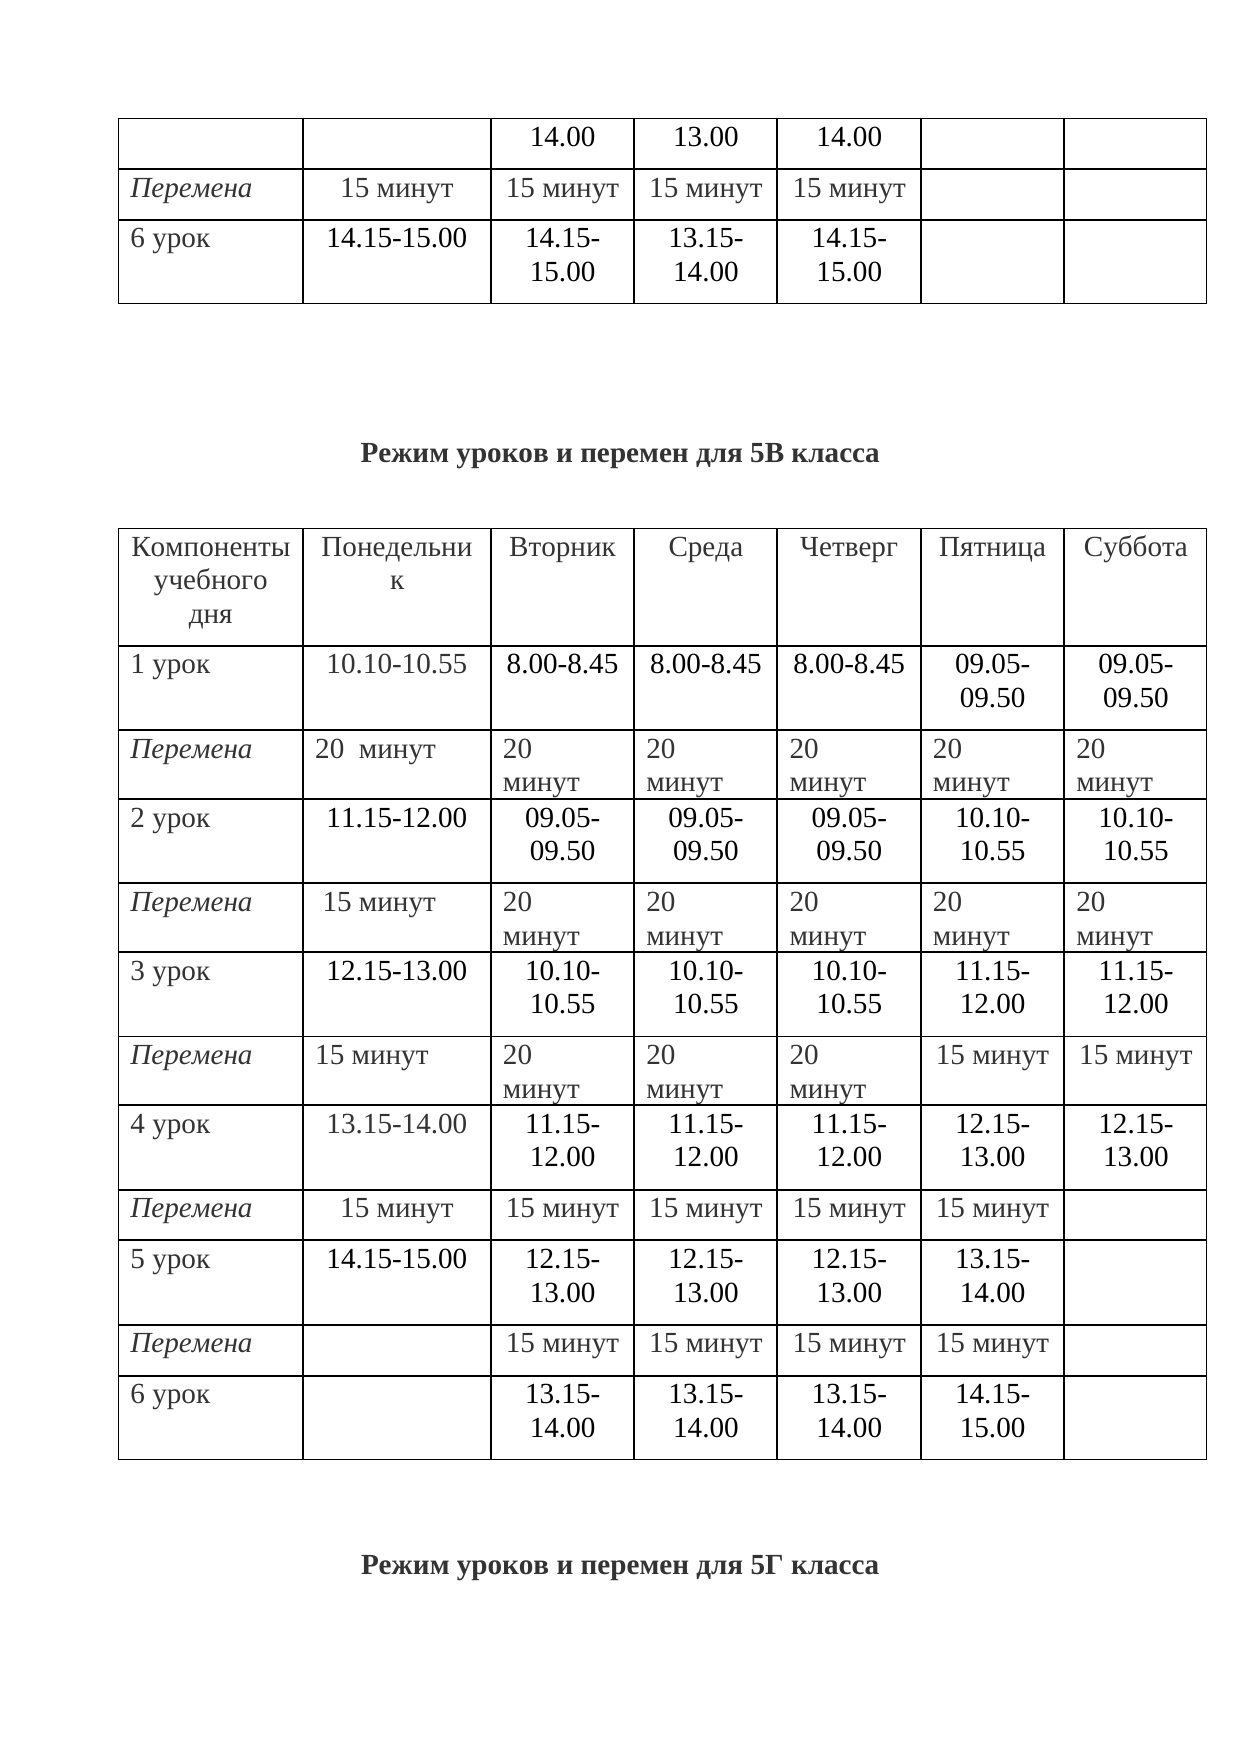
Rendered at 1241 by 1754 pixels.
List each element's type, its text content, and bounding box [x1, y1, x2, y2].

table_cell Перемена [119, 731, 302, 798]
table_cell 14.00 [778, 119, 920, 168]
table_header Среда [635, 529, 776, 645]
table_header Суббота [1065, 529, 1206, 645]
table_cell 20 минут [635, 731, 776, 798]
table_cell 10.10-10.55 [635, 953, 776, 1036]
table_header Четверг [778, 529, 920, 645]
table_cell Перемена [119, 170, 302, 219]
table_cell 13.15-14.00 [492, 1377, 633, 1459]
table_cell 14.15-15.00 [492, 221, 633, 303]
table_cell 14.15-15.00 [922, 1377, 1063, 1459]
table_cell 20 минут [635, 884, 776, 951]
table_cell 09.05- 09.50 [922, 647, 1063, 729]
table_cell 13.15-14.00 [304, 1106, 490, 1189]
table_cell Перемена [119, 1191, 302, 1239]
table_cell 12.15-13.00 [778, 1241, 920, 1324]
table_cell [1065, 1191, 1206, 1239]
text Режим уроков и перемен для 5В класса [118, 435, 1122, 469]
table_cell 09.05- 09.50 [778, 800, 920, 882]
table_cell Перемена [119, 1326, 302, 1375]
table_cell 15 минут [635, 1326, 776, 1375]
table_cell [1065, 1377, 1206, 1459]
table_cell [1065, 170, 1206, 219]
table_cell 09.05- 09.50 [1065, 647, 1206, 729]
table_cell [922, 170, 1063, 219]
table_cell 15 минут [922, 1326, 1063, 1375]
table_header Понедельник [304, 529, 490, 645]
table_cell 4 урок [119, 1106, 302, 1189]
table_cell 14.15-15.00 [304, 221, 490, 303]
table_cell 3 урок [119, 953, 302, 1036]
table_cell 15 минут [492, 170, 633, 219]
table_cell 20 минут [778, 731, 920, 798]
table_cell 11.15-12.00 [492, 1106, 633, 1189]
table_cell 20 минут [304, 731, 490, 798]
table_cell 8.00-8.45 [492, 647, 633, 729]
table_cell 10.10-10.55 [922, 800, 1063, 882]
table_cell 15 минут [635, 1191, 776, 1239]
table_cell 15 минут [922, 1191, 1063, 1239]
table_cell 14.00 [492, 119, 633, 168]
table_cell 20 минут [922, 731, 1063, 798]
table_header Пятница [922, 529, 1063, 645]
table_cell 20 минут [492, 884, 633, 951]
table_cell 15 минут [304, 1037, 490, 1104]
table_cell 12.15-13.00 [1065, 1106, 1206, 1189]
table_cell 09.05- 09.50 [492, 800, 633, 882]
table_cell 20 минут [492, 1037, 633, 1104]
table_cell 12.15-13.00 [635, 1241, 776, 1324]
table_cell 11.15-12.00 [922, 953, 1063, 1036]
table_cell 10.10-10.55 [778, 953, 920, 1036]
table_cell 13.00 [635, 119, 776, 168]
table_cell 13.15-14.00 [778, 1377, 920, 1459]
table_cell 2 урок [119, 800, 302, 882]
table_cell [1065, 119, 1206, 168]
table_cell 10.10-10.55 [304, 647, 490, 729]
table_cell 09.05- 09.50 [635, 800, 776, 882]
table_cell 10.10-10.55 [1065, 800, 1206, 882]
table_cell 14.15-15.00 [304, 1241, 490, 1324]
table_cell Перемена [119, 884, 302, 951]
table_cell 11.15-12.00 [778, 1106, 920, 1189]
table_cell 12.15-13.00 [922, 1106, 1063, 1189]
table_cell 11.15-12.00 [635, 1106, 776, 1189]
table_cell 6 урок [119, 221, 302, 303]
table_cell 5 урок [119, 1241, 302, 1324]
table_cell 14.15-15.00 [778, 221, 920, 303]
table_cell 15 минут [1065, 1037, 1206, 1104]
table_cell 20 минут [635, 1037, 776, 1104]
table_cell 11.15-12.00 [1065, 953, 1206, 1036]
table_cell 20 минут [922, 884, 1063, 951]
table_header Компоненты учебного дня [119, 529, 302, 645]
table_cell 20 минут [1065, 731, 1206, 798]
table_cell [922, 221, 1063, 303]
table_cell [304, 1326, 490, 1375]
text Режим уроков и перемен для 5Г класса [118, 1547, 1122, 1581]
table_cell Перемена [119, 1037, 302, 1104]
table_cell 15 минут [304, 884, 490, 951]
table_cell 8.00-8.45 [635, 647, 776, 729]
table_cell 15 минут [635, 170, 776, 219]
table_cell 20 минут [1065, 884, 1206, 951]
table_cell [1065, 1326, 1206, 1375]
table_cell 13.15-14.00 [635, 1377, 776, 1459]
table_cell 12.15-13.00 [492, 1241, 633, 1324]
table_cell 6 урок [119, 1377, 302, 1459]
table_cell 13.15-14.00 [922, 1241, 1063, 1324]
table_cell [922, 119, 1063, 168]
table_cell 20 минут [778, 1037, 920, 1104]
table_cell 15 минут [304, 170, 490, 219]
table_cell 12.15-13.00 [304, 953, 490, 1036]
table_cell 15 минут [304, 1191, 490, 1239]
table_cell [1065, 221, 1206, 303]
table_cell 8.00-8.45 [778, 647, 920, 729]
table_cell 1 урок [119, 647, 302, 729]
table_cell [304, 119, 490, 168]
table_cell 15 минут [778, 170, 920, 219]
table_cell 20 минут [778, 884, 920, 951]
table_cell 15 минут [492, 1326, 633, 1375]
table_cell 15 минут [922, 1037, 1063, 1104]
table_header Вторник [492, 529, 633, 645]
table_cell 15 минут [778, 1326, 920, 1375]
table_cell 11.15-12.00 [304, 800, 490, 882]
table_cell 20 минут [492, 731, 633, 798]
table_cell 15 минут [778, 1191, 920, 1239]
table_cell [1065, 1241, 1206, 1324]
table_cell [119, 119, 302, 168]
table_cell 15 минут [492, 1191, 633, 1239]
table_cell [304, 1377, 490, 1459]
table_cell 13.15-14.00 [635, 221, 776, 303]
table_cell 10.10-10.55 [492, 953, 633, 1036]
